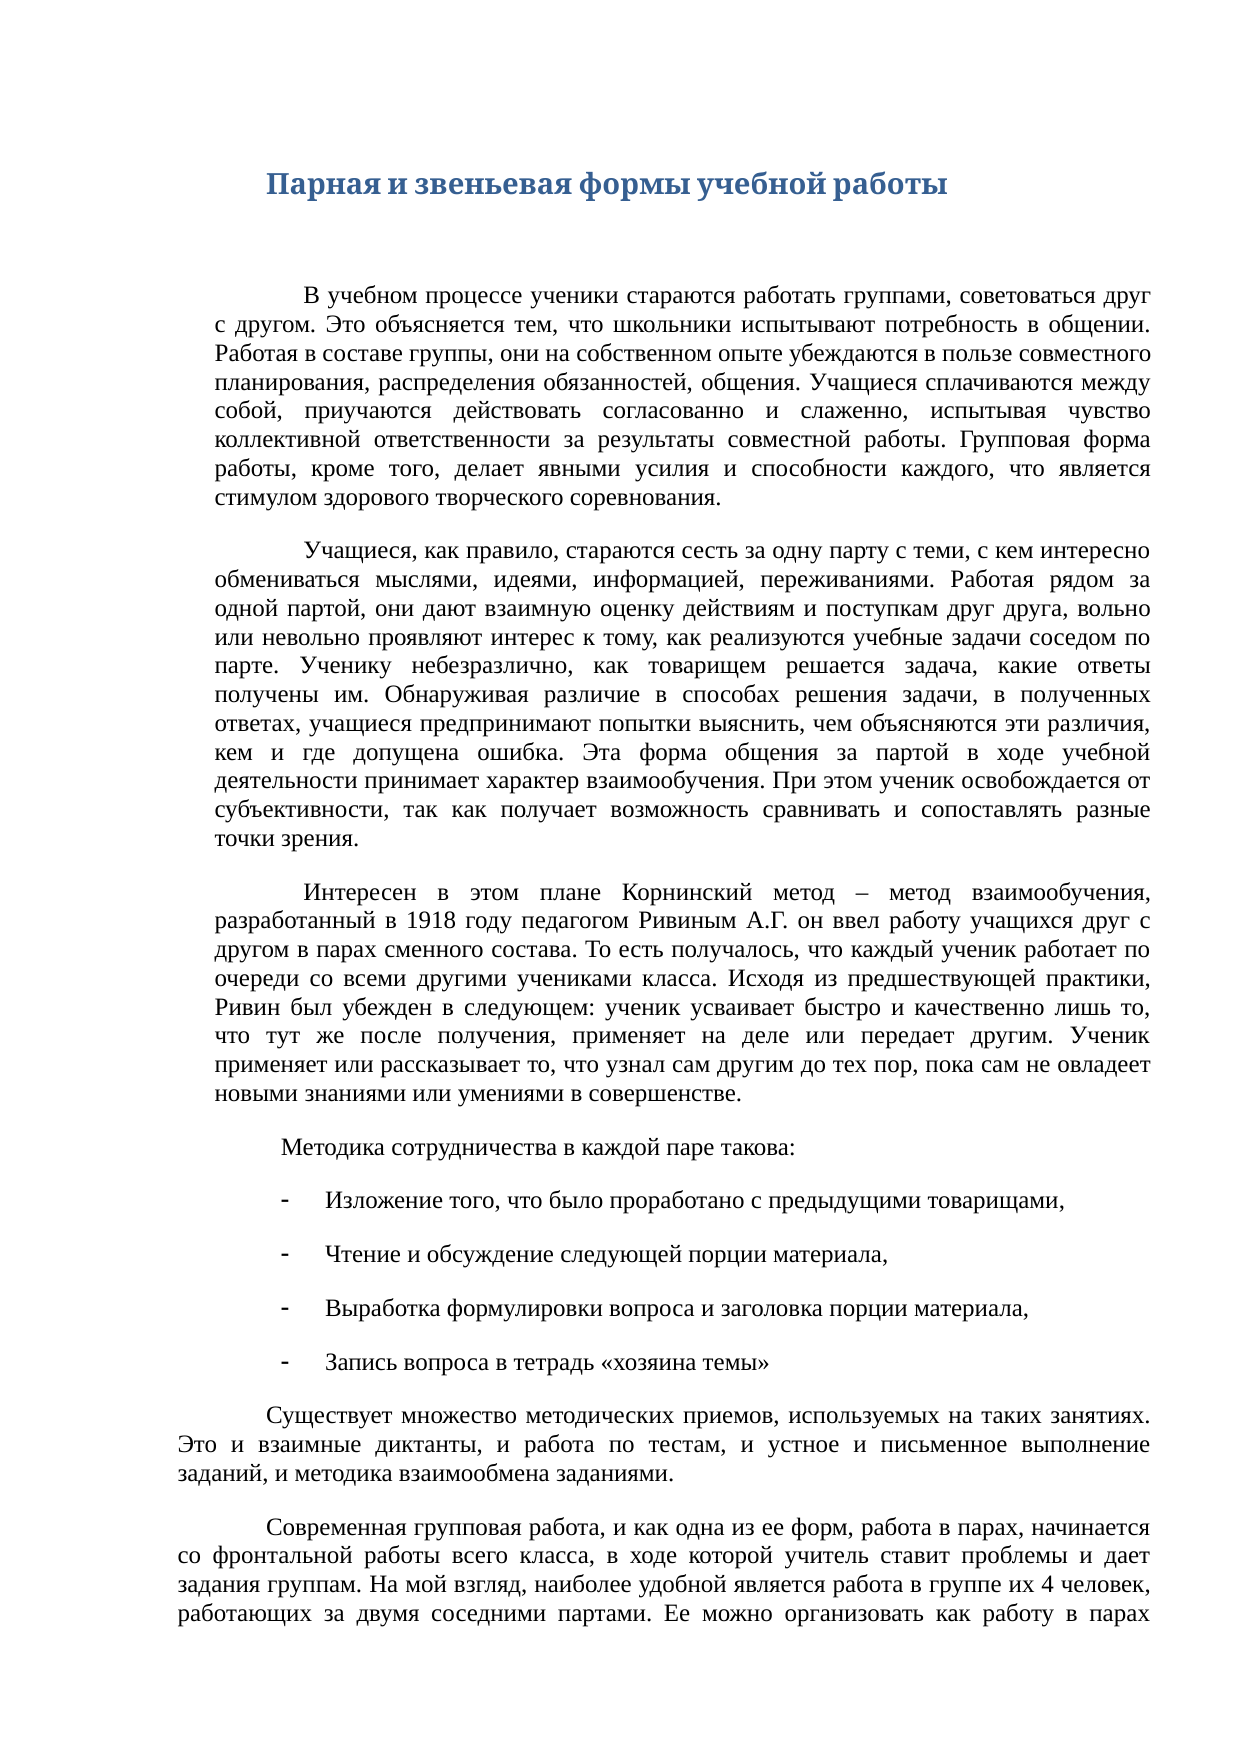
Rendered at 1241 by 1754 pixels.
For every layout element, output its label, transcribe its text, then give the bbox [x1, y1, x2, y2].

list Интересен в этом плане Корнинский метод – метод взаимообучения, разработанный в 1918 году педагогом Ривиным А.Г. он ввел работу учащихся друг с другом в парах сменного состава. То есть получалось, что каждый ученик работает по очереди со всеми другими учениками класса. Исходя из предшествующей практики, Ривин был убежден в следующем: ученик усваивает быстро и качественно лишь то, что тут же после получения, применяет на деле или передает другим. Ученик применяет или рассказывает то, что узнал сам другим до тех пор, пока сам не овладеет новыми знаниями или умениями в совершенстве. [214, 877, 1152, 1107]
list Методика сотрудничества в каждой паре такова: [214, 1132, 1152, 1160]
list В учебном процессе ученики стараются работать группами, советоваться друг с другом. Это объясняется тем, что школьники испытывают потребность в общении. Работая в составе группы, они на собственном опыте убеждаются в пользе совместного планирования, распределения обязанностей, общения. Учащиеся сплачиваются между собой, приучаются действовать согласованно и слаженно, испытывая чувство коллективной ответственности за результаты совместной работы. Групповая форма работы, кроме того, делает явными усилия и способности каждого, что является стимулом здорового творческого соревнования. [214, 280, 1152, 510]
list Запись вопроса в тетрадь «хозяина темы» [207, 1347, 1152, 1375]
list Изложение того, что было проработано с предыдущими товарищами, [207, 1185, 1152, 1214]
text Существует множество методических приемов, используемых на таких занятиях. Это и взаимные диктанты, и работа по тестам, и устное и письменное выполнение заданий, и методика взаимообмена заданиями. [177, 1400, 1152, 1487]
list Выработка формулировки вопроса и заголовка порции материала, [207, 1293, 1152, 1322]
list Чтение и обсуждение следующей порции материала, [207, 1239, 1152, 1268]
text Современная групповая работа, и как одна из ее форм, работа в парах, начинается со фронтальной работы всего класса, в ходе которой учитель ставит проблемы и дает задания группам. На мой взгляд, наиболее удобной является работа в группе их 4 человек, работающих за двумя соседними партами. Ее можно организовать как работу в парах [177, 1512, 1152, 1627]
subtitle Парная и звеньевая формы учебной работы [177, 168, 1152, 202]
list Учащиеся, как правило, стараются сесть за одну парту с теми, с кем интересно обмениваться мыслями, идеями, информацией, переживаниями. Работая рядом за одной партой, они дают взаимную оценку действиям и поступкам друг друга, вольно или невольно проявляют интерес к тому, как реализуются учебные задачи соседом по парте. Ученику небезразлично, как товарищем решается задача, какие ответы получены им. Обнаруживая различие в способах решения задачи, в полученных ответах, учащиеся предпринимают попытки выяснить, чем объясняются эти различия, кем и где допущена ошибка. Эта форма общения за партой в ходе учебной деятельности принимает характер взаимообучения. При этом ученик освобождается от субъективности, так как получает возможность сравнивать и сопоставлять разные точки зрения. [214, 535, 1152, 852]
